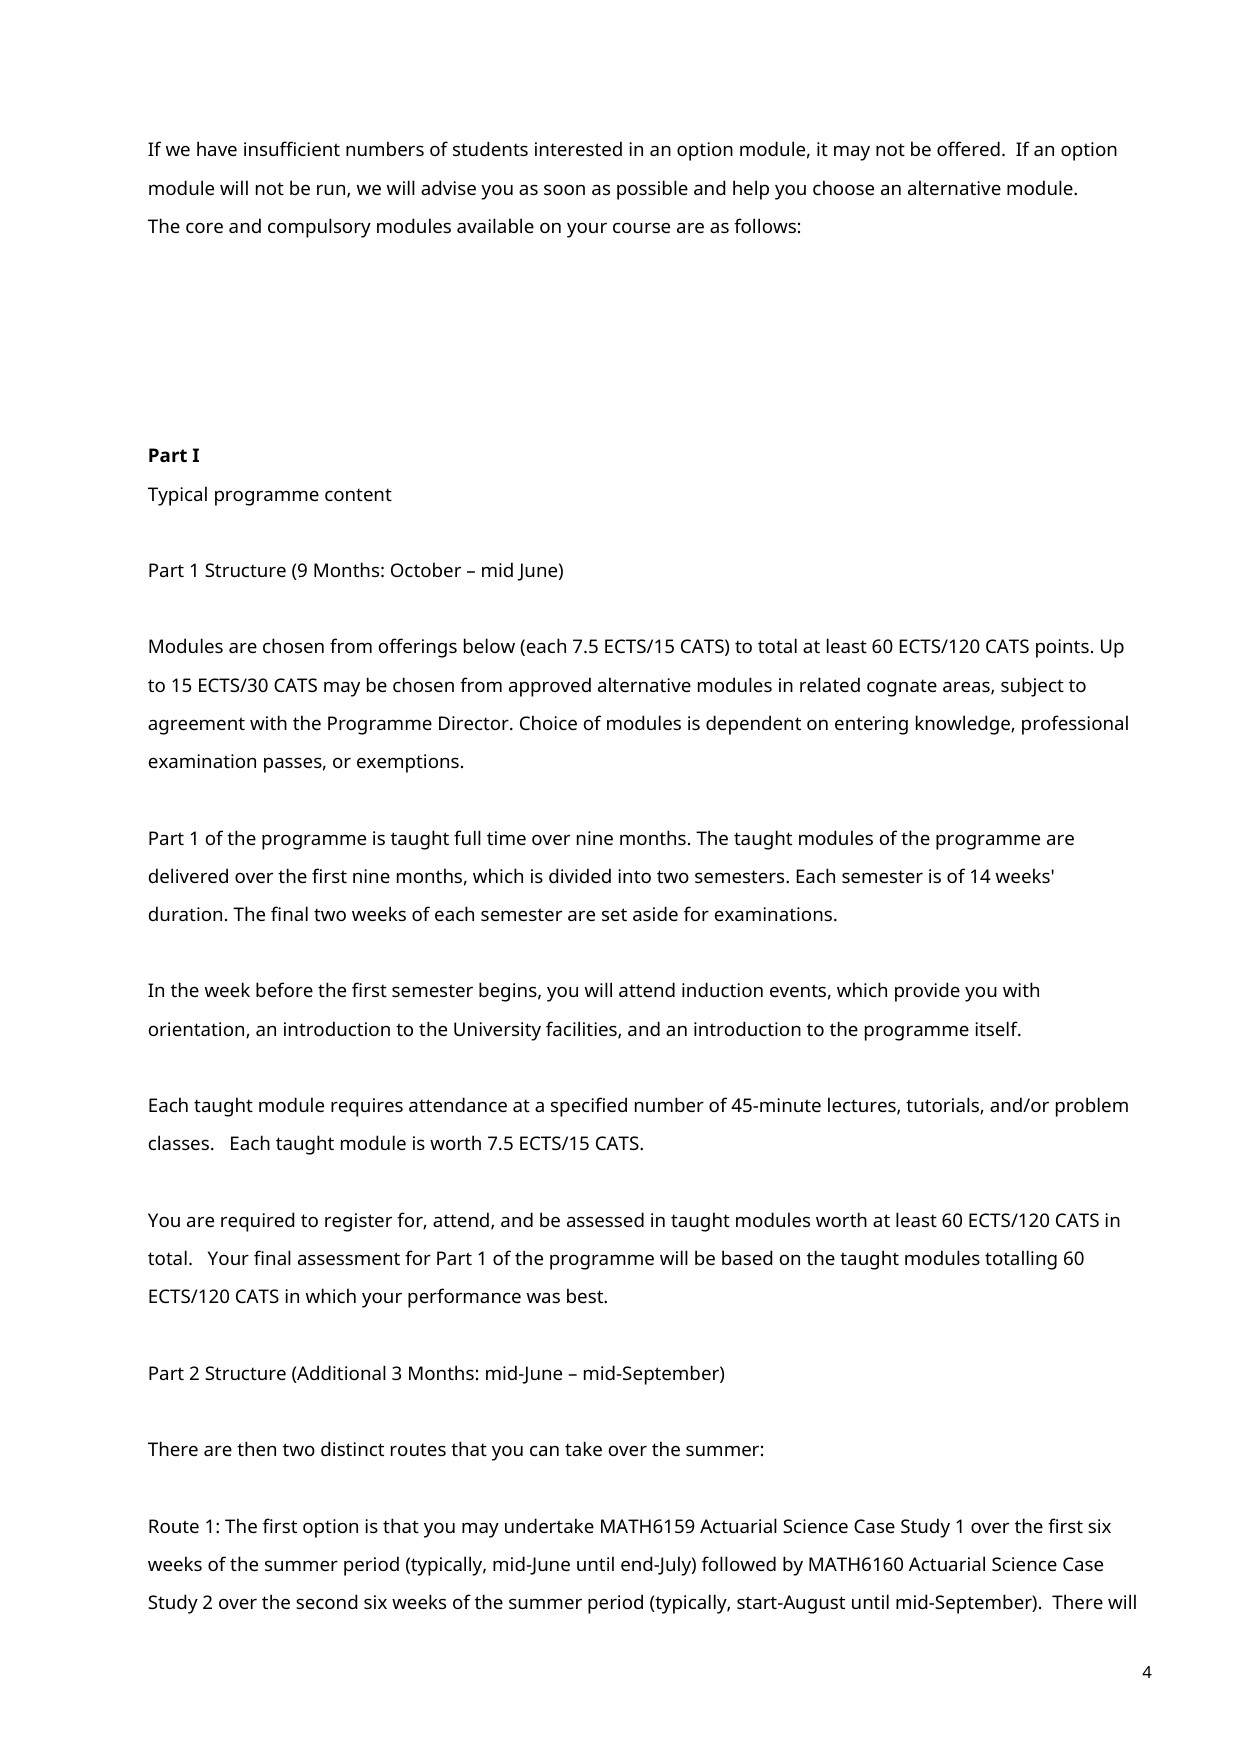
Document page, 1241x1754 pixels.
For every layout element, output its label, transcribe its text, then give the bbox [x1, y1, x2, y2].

table_header Part I Typical programme content Part 1 Structure (9 Months: October – mid June) Modules are chosen from offerings below (each 7.5 ECTS/15 CATS) to total at least 60 ECTS/120 CATS points. Up to 15 ECTS/30 CATS may be chosen from approved alternative modules in related cognate areas, subject to agreement with the Programme Director. Choice of modules is dependent on entering knowledge, professional examination passes, or exemptions. Part 1 of the programme is taught full time over nine months. The taught modules of the programme are delivered over the first nine months, which is divided into two semesters. Each semester is of 14 weeks' duration. The final two weeks of each semester are set aside for examinations. In the week before the first semester begins, you will attend induction events, which provide you with orientation, an introduction to the University facilities, and an introduction to the programme itself. Each taught module requires attendance at a specified number of 45-minute lectures, tutorials, and/or problem classes. Each taught module is worth 7.5 ECTS/15 CATS. You are required to register for, attend, and be assessed in taught modules worth at least 60 ECTS/120 CATS in total. Your final assessment for Part 1 of the programme will be based on the taught modules totalling 60 ECTS/120 CATS in which your performance was best. Part 2 Structure (Additional 3 Months: mid-June – mid-September) There are then two distinct routes that you can take over the summer: Route 1: The first option is that you may undertake MATH6159 Actuarial Science Case Study 1 over the first six weeks of the summer period (typically, mid-June until end-July) followed by MATH6160 Actuarial Science Case Study 2 over the second six weeks of the summer period (typically, start-August until mid-September). There will [136, 251, 1152, 1615]
text If we have insufficient numbers of students interested in an option module, it may not be offered. If an option module will not be run, we will advise you as soon as possible and help you choose an alternative module. [148, 137, 1152, 201]
text The core and compulsory modules available on your course are as follows: [148, 213, 1152, 239]
